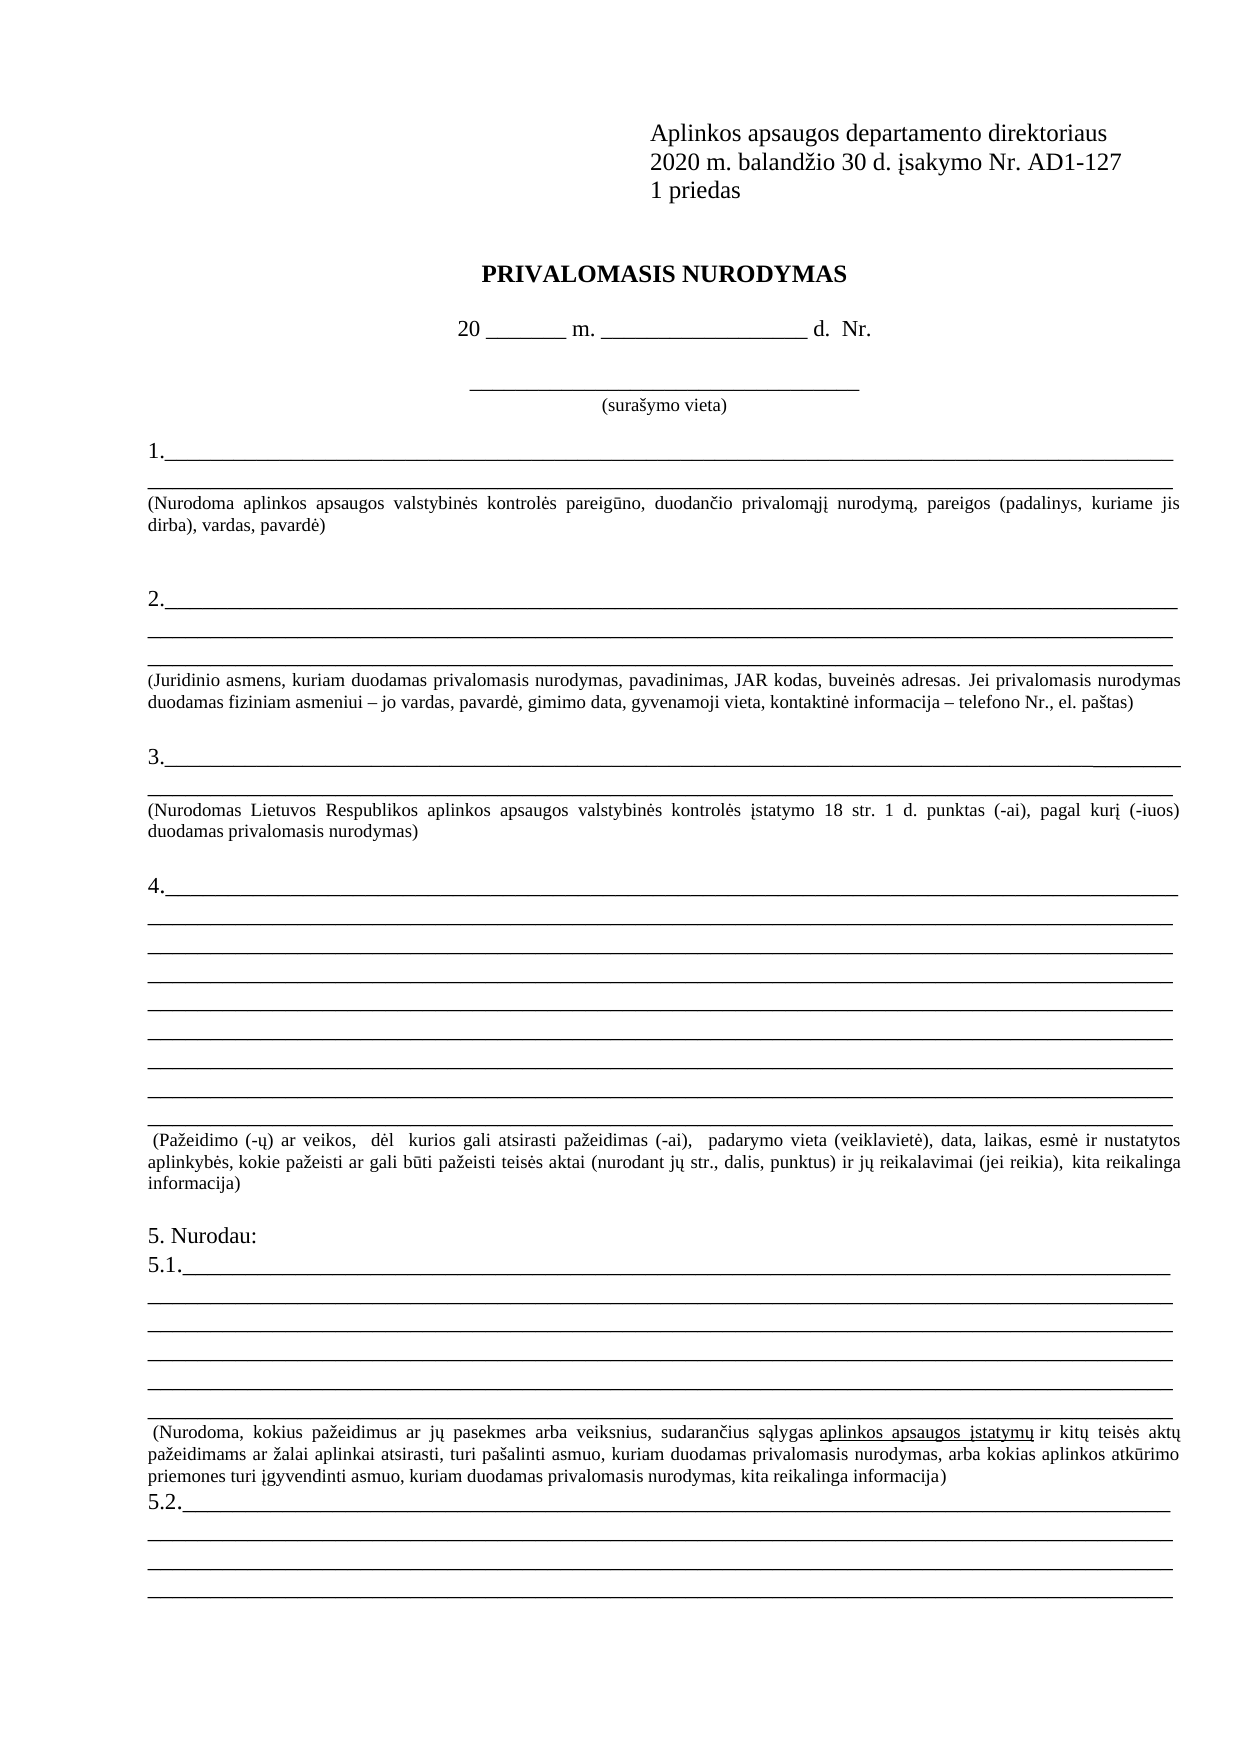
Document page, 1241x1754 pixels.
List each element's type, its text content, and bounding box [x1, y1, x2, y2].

text (Nurodomas Lietuvos Respublikos aplinkos apsaugos valstybinės kontrolės įstatymo 18 str. 1 d. punktas (-ai), pagal kurį (-iuos) duodamas privalomasis nurodymas) [148, 798, 1181, 842]
text __________________________________________________________________________________ [148, 899, 1181, 928]
text __________________________________________________________________________________ [148, 1072, 1181, 1100]
text __________________________________________________________________________________ [148, 1014, 1181, 1043]
text (Pažeidimo (-ų) ar veikos, dėl kurios gali atsirasti pažeidimas (-ai), padarymo vieta (veiklavietė), data, laikas, esmė ir nustatytos aplinkybės, kokie pažeisti ar gali būti pažeisti teisės aktai (nurodant jų str., dalis, punktus) ir jų reikalavimai (jei reikia), kita reikalinga informacija) [148, 1129, 1181, 1194]
text __________________________________________________________________________________ [148, 957, 1181, 985]
text __________________________________________________________________________________ [148, 1393, 1181, 1421]
text __________________________________________________________________________________ [148, 928, 1181, 957]
text (Nurodoma, kokius pažeidimus ar jų pasekmes arba veiksnius, sudarančius sąlygas aplinkos apsaugos įstatymų ir kitų teisės aktų pažeidimams ar žalai aplinkai atsirasti, turi pašalinti asmuo, kuriam duodamas privalomasis nurodymas, arba kokias aplinkos atkūrimo priemones turi įgyvendinti asmuo, kuriam duodamas privalomasis nurodymas, kita reikalinga informacija) [148, 1421, 1181, 1486]
text PRIVALOMASIS NURODYMAS [148, 259, 1181, 288]
text __________________________________________________________________________________ [148, 985, 1181, 1014]
text 3.________________________________________________________________________________________ [148, 741, 1181, 770]
text 5. Nurodau: [148, 1223, 1181, 1249]
text __________________________________________________________________________________ [148, 770, 1181, 798]
text (Juridinio asmens, kuriam duodamas privalomasis nurodymas, pavadinimas, JAR kodas, buveinės adresas. Jei privalomasis nurodymas duodamas fiziniam asmeniui – jo vardas, pavardė, gimimo data, gyvenamoji vieta, kontaktinė informacija – telefono Nr., el. paštas) [148, 669, 1181, 712]
text __________________________________________________________________________________ [148, 1100, 1181, 1129]
text __________________________________________________________________________________ [148, 640, 1181, 669]
text __________________________________________________________________________________ [148, 1278, 1181, 1306]
text 5.1._______________________________________________________________________________ [148, 1249, 1181, 1278]
text __________________________________________________________________________________ [148, 1515, 1181, 1544]
text (surašymo vieta) [148, 394, 1181, 415]
text __________________________________________________________________________________ [148, 463, 1181, 492]
text __________________________________________________________________________________ [148, 1544, 1181, 1572]
text 2020 m. balandžio 30 d. įsakymo Nr. AD1-127 [650, 147, 1181, 176]
text 1 priedas [650, 176, 1181, 204]
text __________________________________________________________________________________ [148, 1306, 1181, 1335]
text __________________________________ [148, 367, 1181, 394]
text __________________________________________________________________________________ [148, 1335, 1181, 1364]
text 1.________________________________________________________________________________________ [148, 437, 1181, 463]
text 20 _______ m. __________________ d. Nr. [148, 314, 1181, 341]
text __________________________________________________________________________________ [148, 1043, 1181, 1072]
text (Nurodoma aplinkos apsaugos valstybinės kontrolės pareigūno, duodančio privalomąjį nurodymą, pareigos (padalinys, kuriame jis dirba), vardas, pavardė) [148, 492, 1181, 535]
text __________________________________________________________________________________ [148, 1364, 1181, 1393]
text 5.2._______________________________________________________________________________ [148, 1486, 1181, 1515]
text 2._________________________________________________________________________________ [148, 583, 1181, 612]
text Aplinkos apsaugos departamento direktoriaus [650, 118, 1181, 147]
text __________________________________________________________________________________ [148, 1572, 1181, 1601]
text 4._________________________________________________________________________________ [148, 870, 1181, 899]
text __________________________________________________________________________________ [148, 612, 1181, 640]
